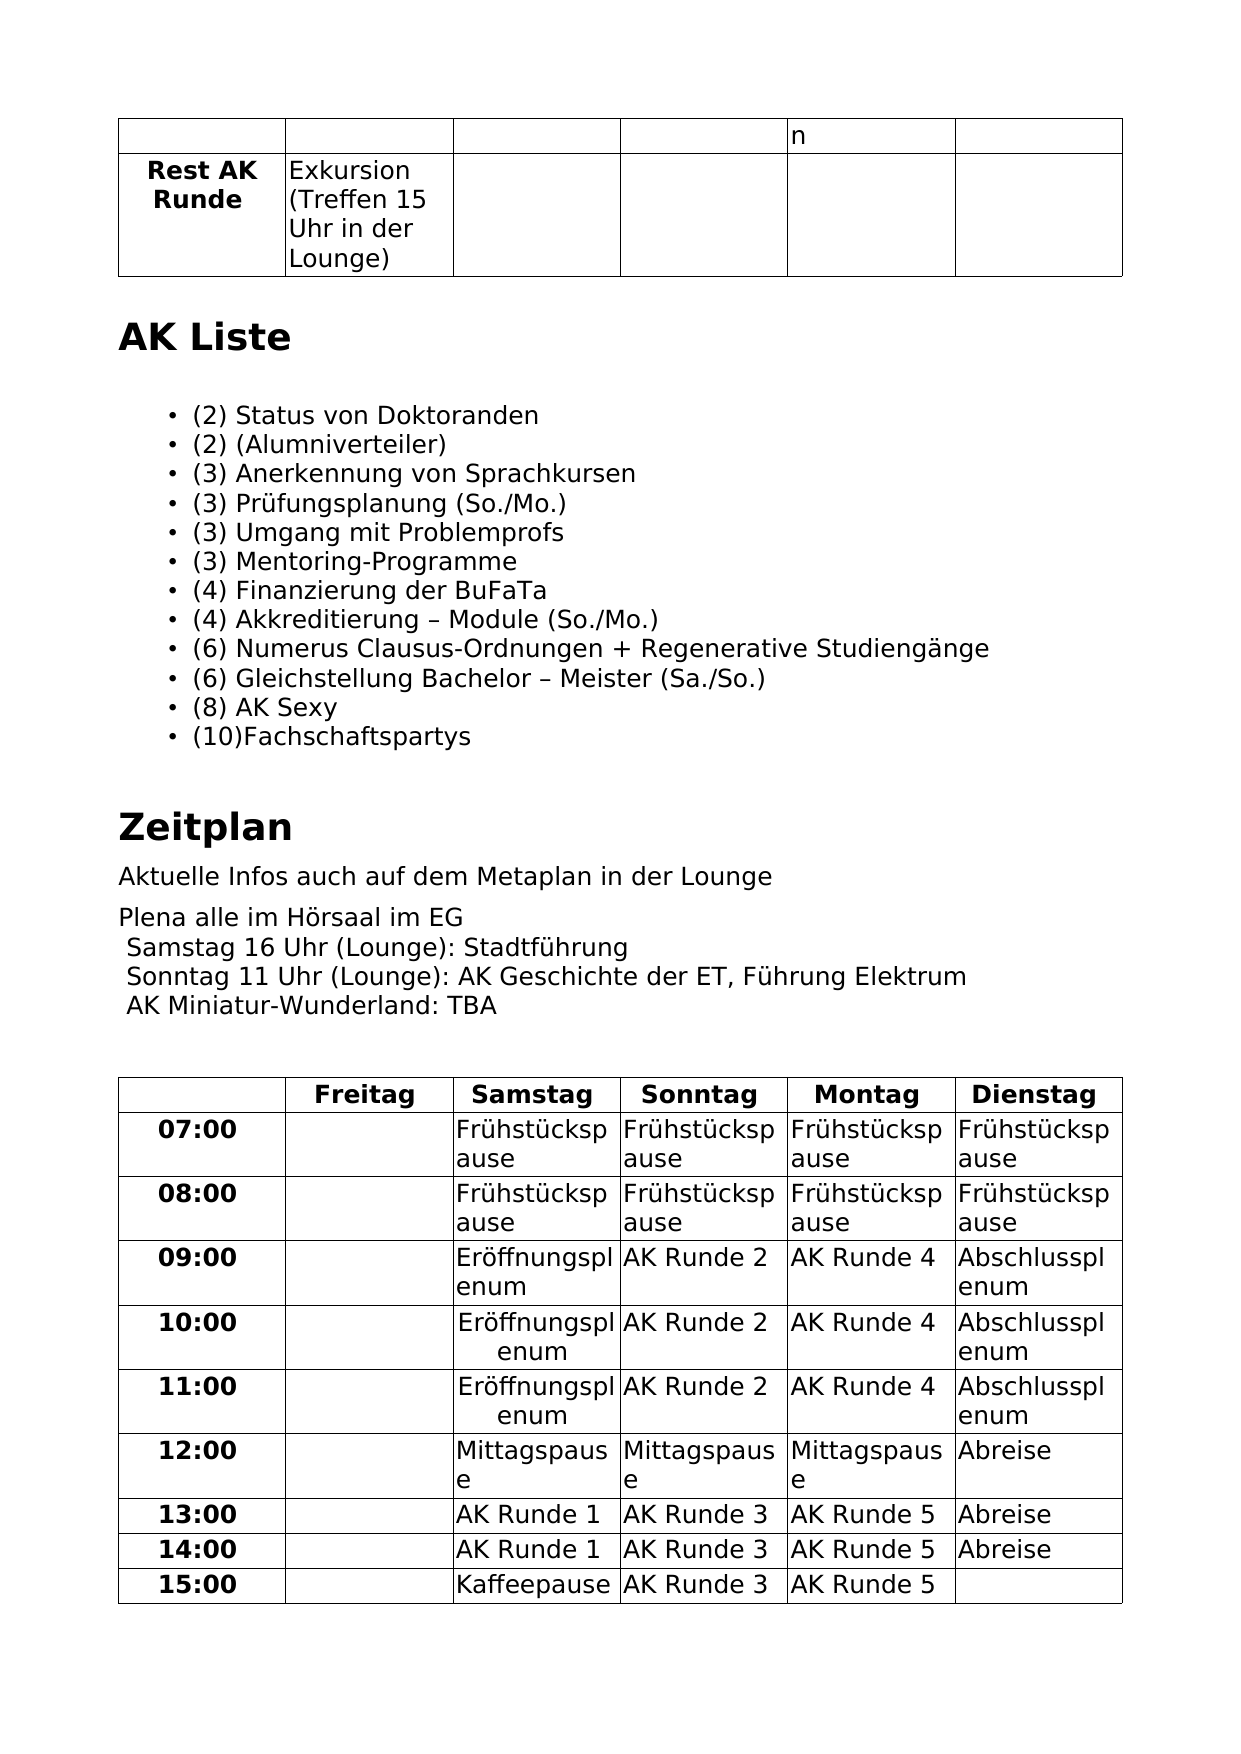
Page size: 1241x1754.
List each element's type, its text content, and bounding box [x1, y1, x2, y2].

table_cell [286, 1434, 453, 1497]
table_cell 11:00 [119, 1370, 285, 1433]
table_cell 14:00 [119, 1534, 285, 1568]
table_cell [286, 1113, 453, 1176]
text Aktuelle Infos auch auf dem Metaplan in der Lounge [118, 862, 1122, 891]
table_cell [621, 119, 787, 153]
table_cell Kaffeepause [454, 1569, 620, 1603]
list (3) Mentoring-Programme [177, 547, 1122, 576]
table_cell [286, 1569, 453, 1603]
text Plena alle im Hörsaal im EG Samstag 16 Uhr (Lounge): Stadtführung Sonntag 11 Uhr (Lounge): AK Geschichte der ET, Führung Elektrum AK Miniatur-Wunderland: TBA [118, 904, 1122, 1049]
table_cell Abschlussplenum [956, 1306, 1122, 1369]
table_cell AK Runde 5 [788, 1569, 955, 1603]
table_header Samstag [454, 1078, 620, 1112]
table_cell [286, 1499, 453, 1533]
table_header Freitag [286, 1078, 453, 1112]
table_cell Mittagspause [454, 1434, 620, 1497]
list (6) Gleichstellung Bachelor – Meister (Sa./So.) [177, 664, 1122, 693]
table_header Montag [788, 1078, 955, 1112]
table_cell 13:00 [119, 1499, 285, 1533]
table_cell AK Runde 1 [454, 1534, 620, 1568]
table_cell [788, 154, 955, 276]
table_cell Frühstückspause [956, 1177, 1122, 1240]
table_cell AK Runde 3 [621, 1569, 787, 1603]
table_cell Abreise [956, 1499, 1122, 1533]
table_cell 12:00 [119, 1434, 285, 1497]
table_cell [286, 1370, 453, 1433]
table_cell AK Runde 1 [454, 1499, 620, 1533]
table_cell [286, 1306, 453, 1369]
table_cell Mittagspause [621, 1434, 787, 1497]
table_cell AK Runde 5 [788, 1534, 955, 1568]
table_header Sonntag [621, 1078, 787, 1112]
table_cell [286, 119, 453, 153]
table_cell AK Runde 2 [621, 1306, 787, 1369]
table_cell 10:00 [119, 1306, 285, 1369]
list (3) Anerkennung von Sprachkursen [177, 460, 1122, 489]
list (4) Finanzierung der BuFaTa [177, 576, 1122, 606]
table_cell 15:00 [119, 1569, 285, 1603]
table_cell Frühstückspause [788, 1177, 955, 1240]
table_cell [956, 154, 1122, 276]
table_cell Abschlussplenum [956, 1241, 1122, 1305]
table_cell [621, 154, 787, 276]
table_cell Frühstückspause [956, 1113, 1122, 1176]
table_cell Rest AK Runde [119, 154, 285, 276]
table_cell Abschlussplenum [956, 1370, 1122, 1433]
table_cell [286, 1534, 453, 1568]
table_cell Abreise [956, 1434, 1122, 1497]
table_cell AK Runde 4 [788, 1370, 955, 1433]
table_cell Frühstückspause [454, 1177, 620, 1240]
table_cell 09:00 [119, 1241, 285, 1305]
table_cell Frühstückspause [621, 1177, 787, 1240]
table_cell Exkursion (Treffen 15 Uhr in der Lounge) [286, 154, 453, 276]
list (2) Status von Doktoranden [177, 401, 1122, 431]
table_cell 07:00 [119, 1113, 285, 1176]
table_cell Frühstückspause [788, 1113, 955, 1176]
table_cell Frühstückspause [454, 1113, 620, 1176]
table_cell Eröffnungsplenum [454, 1370, 620, 1433]
table_cell [286, 1241, 453, 1305]
table_cell [454, 154, 620, 276]
table_cell AK Runde 3 [621, 1534, 787, 1568]
table_cell AK Runde 2 [621, 1370, 787, 1433]
table_cell AK Runde 5 [788, 1499, 955, 1533]
table_cell [454, 119, 620, 153]
table_cell AK Runde 4 [788, 1306, 955, 1369]
table_cell n [788, 119, 955, 153]
table_cell AK Runde 2 [621, 1241, 787, 1305]
list (10)Fachschaftspartys [177, 722, 1122, 751]
table_cell [286, 1177, 453, 1240]
subtitle AK Liste [118, 316, 1122, 359]
table_cell [119, 119, 285, 153]
list (3) Prüfungsplanung (So./Mo.) [177, 489, 1122, 518]
subtitle Zeitplan [118, 806, 1122, 849]
table_cell [956, 1569, 1122, 1603]
table_cell AK Runde 4 [788, 1241, 955, 1305]
table_cell Eröffnungsplenum [454, 1306, 620, 1369]
list (4) Akkreditierung – Module (So./Mo.) [177, 606, 1122, 635]
table_header Dienstag [956, 1078, 1122, 1112]
list (8) AK Sexy [177, 693, 1122, 722]
table_header [119, 1078, 285, 1112]
list (2) (Alumniverteiler) [177, 431, 1122, 460]
list (6) Numerus Clausus-Ordnungen + Regenerative Studiengänge [177, 635, 1122, 664]
table_cell 08:00 [119, 1177, 285, 1240]
table_cell Abreise [956, 1534, 1122, 1568]
table_cell AK Runde 3 [621, 1499, 787, 1533]
table_cell [956, 119, 1122, 153]
list (3) Umgang mit Problemprofs [177, 518, 1122, 547]
table_cell Mittagspause [788, 1434, 955, 1497]
table_cell Eröffnungsplenum [454, 1241, 620, 1305]
table_cell Frühstückspause [621, 1113, 787, 1176]
